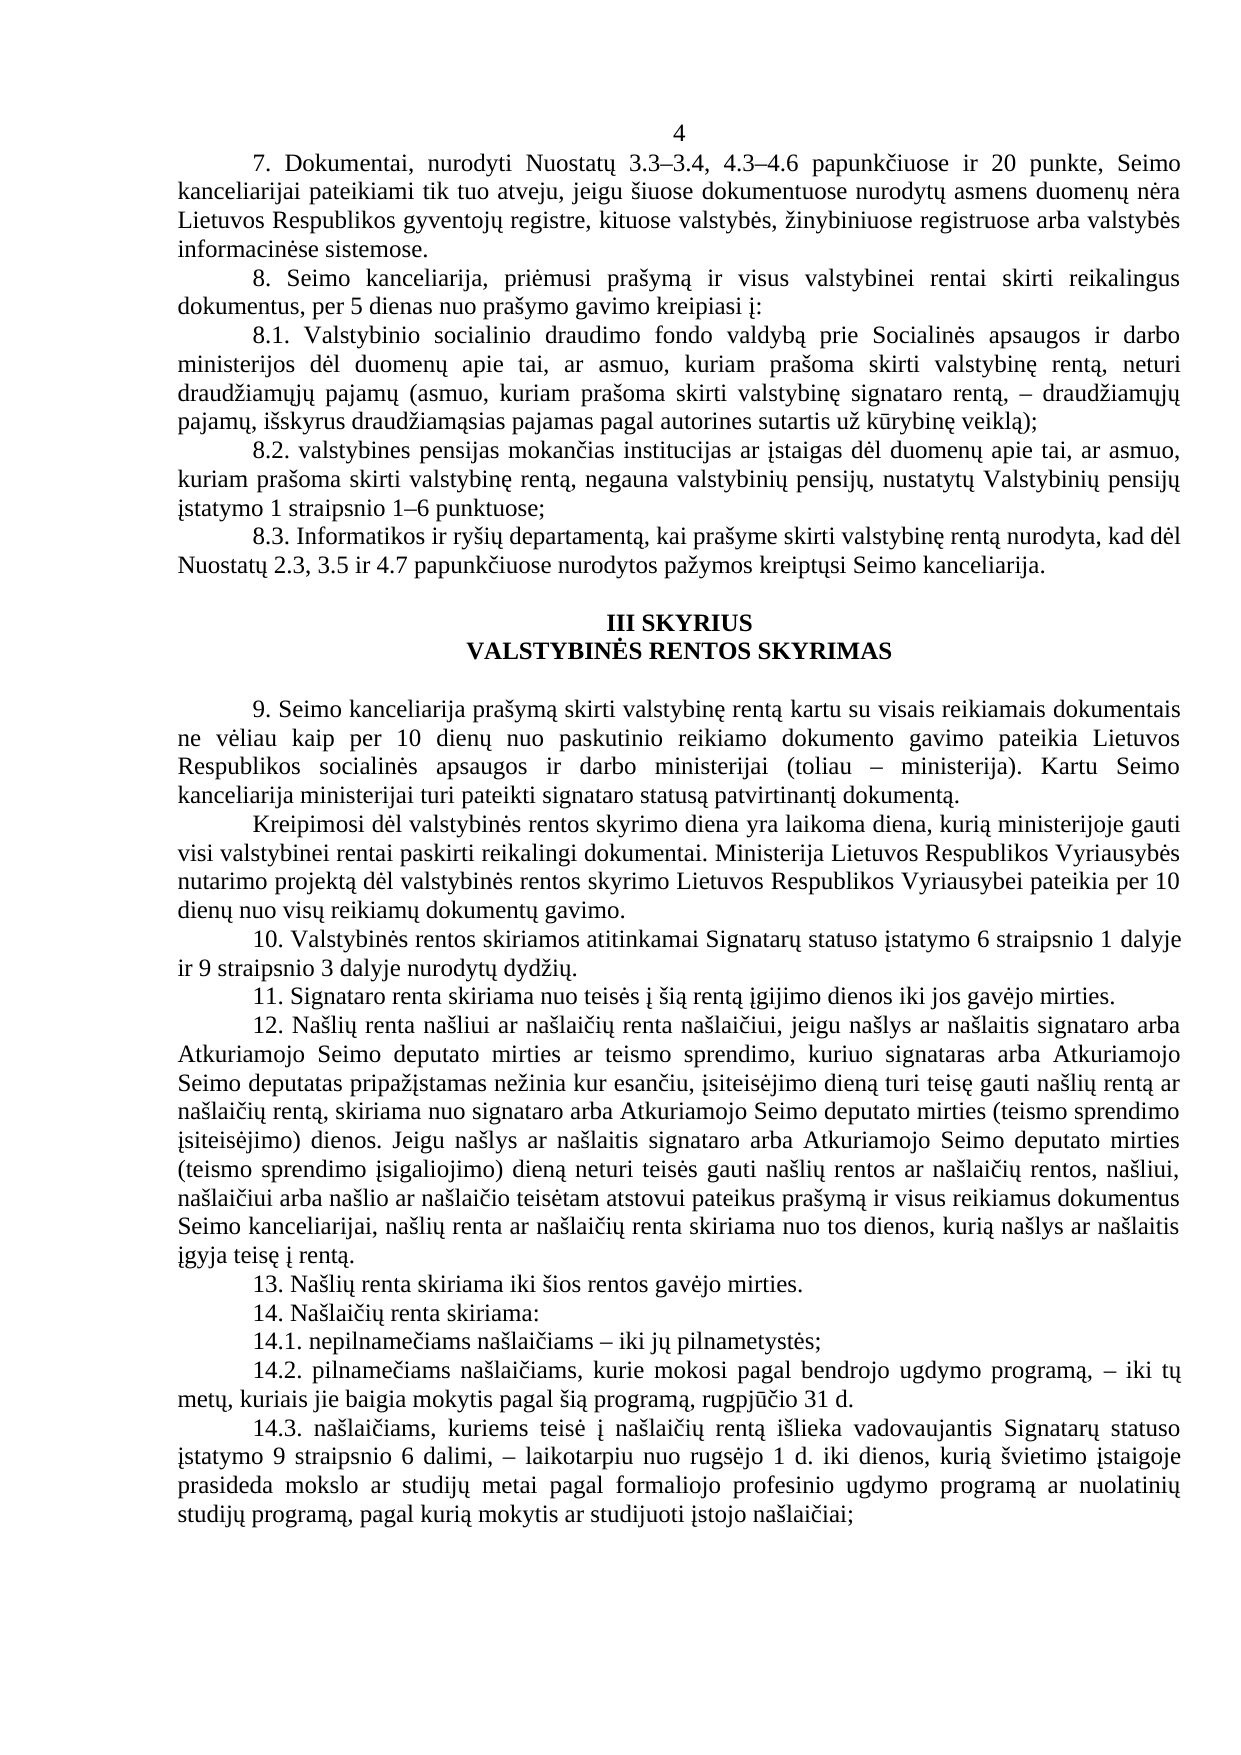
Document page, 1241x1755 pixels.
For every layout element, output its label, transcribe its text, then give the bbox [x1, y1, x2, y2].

text III SKYRIUS [177, 608, 1181, 636]
text 7. Dokumentai, nurodyti Nuostatų 3.3–3.4, 4.3–4.6 papunkčiuose ir 20 punkte, Seimo kanceliarijai pateikiami tik tuo atveju, jeigu šiuose dokumentuose nurodytų asmens duomenų nėra Lietuvos Respublikos gyventojų registre, kituose valstybės, žinybiniuose registruose arba valstybės informacinėse sistemose. [177, 148, 1181, 263]
text 13. Našlių renta skiriama iki šios rentos gavėjo mirties. [177, 1269, 1181, 1298]
text 8.1. Valstybinio socialinio draudimo fondo valdybą prie Socialinės apsaugos ir darbo ministerijos dėl duomenų apie tai, ar asmuo, kuriam prašoma skirti valstybinę rentą, neturi draudžiamųjų pajamų (asmuo, kuriam prašoma skirti valstybinę signataro rentą, – draudžiamųjų pajamų, išskyrus draudžiamąsias pajamas pagal autorines sutartis už kūrybinę veiklą); [177, 320, 1181, 435]
text 8.2. valstybines pensijas mokančias institucijas ar įstaigas dėl duomenų apie tai, ar asmuo, kuriam prašoma skirti valstybinę rentą, negauna valstybinių pensijų, nustatytų Valstybinių pensijų įstatymo 1 straipsnio 1–6 punktuose; [177, 435, 1181, 521]
text 12. Našlių renta našliui ar našlaičių renta našlaičiui, jeigu našlys ar našlaitis signataro arba Atkuriamojo Seimo deputato mirties ar teismo sprendimo, kuriuo signataras arba Atkuriamojo Seimo deputatas pripažįstamas nežinia kur esančiu, įsiteisėjimo dieną turi teisę gauti našlių rentą ar našlaičių rentą, skiriama nuo signataro arba Atkuriamojo Seimo deputato mirties (teismo sprendimo įsiteisėjimo) dienos. Jeigu našlys ar našlaitis signataro arba Atkuriamojo Seimo deputato mirties (teismo sprendimo įsigaliojimo) dieną neturi teisės gauti našlių rentos ar našlaičių rentos, našliui, našlaičiui arba našlio ar našlaičio teisėtam atstovui pateikus prašymą ir visus reikiamus dokumentus Seimo kanceliarijai, našlių renta ar našlaičių renta skiriama nuo tos dienos, kurią našlys ar našlaitis įgyja teisę į rentą. [177, 1010, 1181, 1269]
text 9. Seimo kanceliarija prašymą skirti valstybinę rentą kartu su visais reikiamais dokumentais ne vėliau kaip per 10 dienų nuo paskutinio reikiamo dokumento gavimo pateikia Lietuvos Respublikos socialinės apsaugos ir darbo ministerijai (toliau – ministerija). Kartu Seimo kanceliarija ministerijai turi pateikti signataro statusą patvirtinantį dokumentą. [177, 694, 1181, 809]
text Kreipimosi dėl valstybinės rentos skyrimo diena yra laikoma diena, kurią ministerijoje gauti visi valstybinei rentai paskirti reikalingi dokumentai. Ministerija Lietuvos Respublikos Vyriausybės nutarimo projektą dėl valstybinės rentos skyrimo Lietuvos Respublikos Vyriausybei pateikia per 10 dienų nuo visų reikiamų dokumentų gavimo. [177, 809, 1181, 924]
text 14. Našlaičių renta skiriama: [177, 1298, 1181, 1326]
text VALSTYBINĖS RENTOS SKYRIMAS [177, 636, 1181, 665]
text 14.2. pilnamečiams našlaičiams, kurie mokosi pagal bendrojo ugdymo programą, – iki tų metų, kuriais jie baigia mokytis pagal šią programą, rugpjūčio 31 d. [177, 1355, 1181, 1413]
text 8.3. Informatikos ir ryšių departamentą, kai prašyme skirti valstybinę rentą nurodyta, kad dėl Nuostatų 2.3, 3.5 ir 4.7 papunkčiuose nurodytos pažymos kreiptųsi Seimo kanceliarija. [177, 521, 1181, 579]
text 11. Signataro renta skiriama nuo teisės į šią rentą įgijimo dienos iki jos gavėjo mirties. [177, 981, 1181, 1010]
text 8. Seimo kanceliarija, priėmusi prašymą ir visus valstybinei rentai skirti reikalingus dokumentus, per 5 dienas nuo prašymo gavimo kreipiasi į: [177, 263, 1181, 320]
text 14.1. nepilnamečiams našlaičiams – iki jų pilnametystės; [177, 1326, 1181, 1355]
text 10. Valstybinės rentos skiriamos atitinkamai Signatarų statuso įstatymo 6 straipsnio 1 dalyje ir 9 straipsnio 3 dalyje nurodytų dydžių. [177, 924, 1181, 981]
text 14.3. našlaičiams, kuriems teisė į našlaičių rentą išlieka vadovaujantis Signatarų statuso įstatymo 9 straipsnio 6 dalimi, – laikotarpiu nuo rugsėjo 1 d. iki dienos, kurią švietimo įstaigoje prasideda mokslo ar studijų metai pagal formaliojo profesinio ugdymo programą ar nuolatinių studijų programą, pagal kurią mokytis ar studijuoti įstojo našlaičiai; [177, 1413, 1181, 1528]
